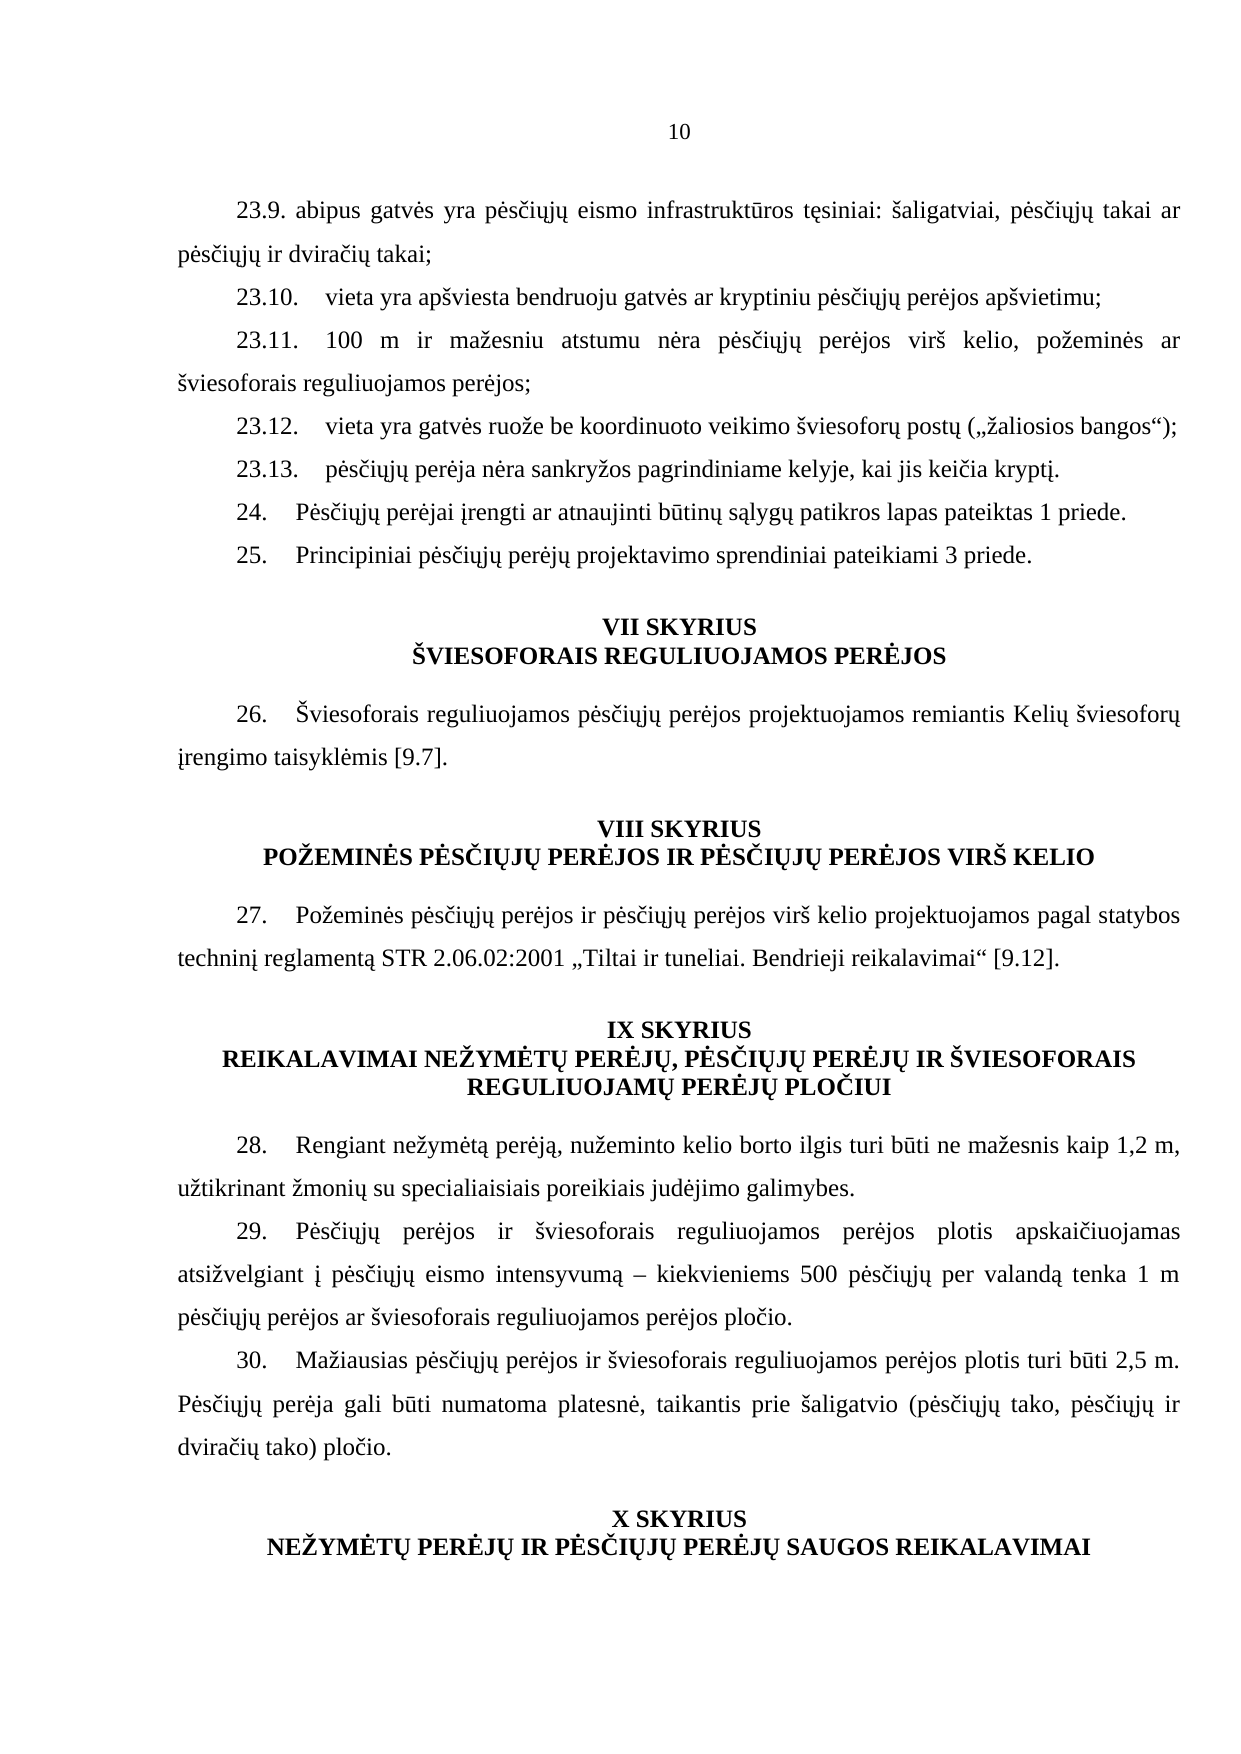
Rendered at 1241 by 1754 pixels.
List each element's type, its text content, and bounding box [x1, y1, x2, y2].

text 23.9. abipus gatvės yra pėsčiųjų eismo infrastruktūros tęsiniai: šaligatviai, pėsčiųjų takai ar pėsčiųjų ir dviračių takai; [177, 196, 1181, 267]
text ŠVIESOFORAIS REGULIUOJAMOS PERĖJOS [177, 641, 1181, 670]
text 23.13. pėsčiųjų perėja nėra sankryžos pagrindiniame kelyje, kai jis keičia kryptį. [177, 454, 1181, 483]
text VIII SKYRIUS [177, 814, 1181, 842]
text 29. Pėsčiųjų perėjos ir šviesoforais reguliuojamos perėjos plotis apskaičiuojamas atsižvelgiant į pėsčiųjų eismo intensyvumą – kiekvieniems 500 pėsčiųjų per valandą tenka 1 m pėsčiųjų perėjos ar šviesoforais reguliuojamos perėjos pločio. [177, 1216, 1181, 1331]
text 23.10. vieta yra apšviesta bendruoju gatvės ar kryptiniu pėsčiųjų perėjos apšvietimu; [177, 282, 1181, 311]
text NEŽYMĖTŲ PERĖJŲ IR PĖSČIŲJŲ PERĖJŲ SAUGOS REIKALAVIMAI [177, 1532, 1181, 1561]
text REIKALAVIMAI NEŽYMĖTŲ PERĖJŲ, PĖSČIŲJŲ PERĖJŲ IR ŠVIESOFORAIS REGULIUOJAMŲ PERĖJŲ PLOČIUI [177, 1044, 1181, 1101]
text 24. Pėsčiųjų perėjai įrengti ar atnaujinti būtinų sąlygų patikros lapas pateiktas 1 priede. [177, 497, 1181, 526]
text 28. Rengiant nežymėtą perėją, nužeminto kelio borto ilgis turi būti ne mažesnis kaip 1,2 m, užtikrinant žmonių su specialiaisiais poreikiais judėjimo galimybes. [177, 1130, 1181, 1202]
text 25. Principiniai pėsčiųjų perėjų projektavimo sprendiniai pateikiami 3 priede. [177, 541, 1181, 569]
text 30. Mažiausias pėsčiųjų perėjos ir šviesoforais reguliuojamos perėjos plotis turi būti 2,5 m. Pėsčiųjų perėja gali būti numatoma platesnė, taikantis prie šaligatvio (pėsčiųjų tako, pėsčiųjų ir dviračių tako) pločio. [177, 1346, 1181, 1461]
text POŽEMINĖS PĖSČIŲJŲ PERĖJOS IR PĖSČIŲJŲ PERĖJOS VIRŠ KELIO [177, 842, 1181, 871]
text 23.12. vieta yra gatvės ruože be koordinuoto veikimo šviesoforų postų („žaliosios bangos“); [177, 411, 1181, 440]
text 26. Šviesoforais reguliuojamos pėsčiųjų perėjos projektuojamos remiantis Kelių šviesoforų įrengimo taisyklėmis [9.7]. [177, 699, 1181, 771]
text VII SKYRIUS [177, 612, 1181, 641]
text 23.11. 100 m ir mažesniu atstumu nėra pėsčiųjų perėjos virš kelio, požeminės ar šviesoforais reguliuojamos perėjos; [177, 325, 1181, 397]
text IX SKYRIUS [177, 1015, 1181, 1044]
text 27. Požeminės pėsčiųjų perėjos ir pėsčiųjų perėjos virš kelio projektuojamos pagal statybos techninį reglamentą STR 2.06.02:2001 „Tiltai ir tuneliai. Bendrieji reikalavimai“ [9.12]. [177, 900, 1181, 972]
text X SKYRIUS [177, 1504, 1181, 1532]
